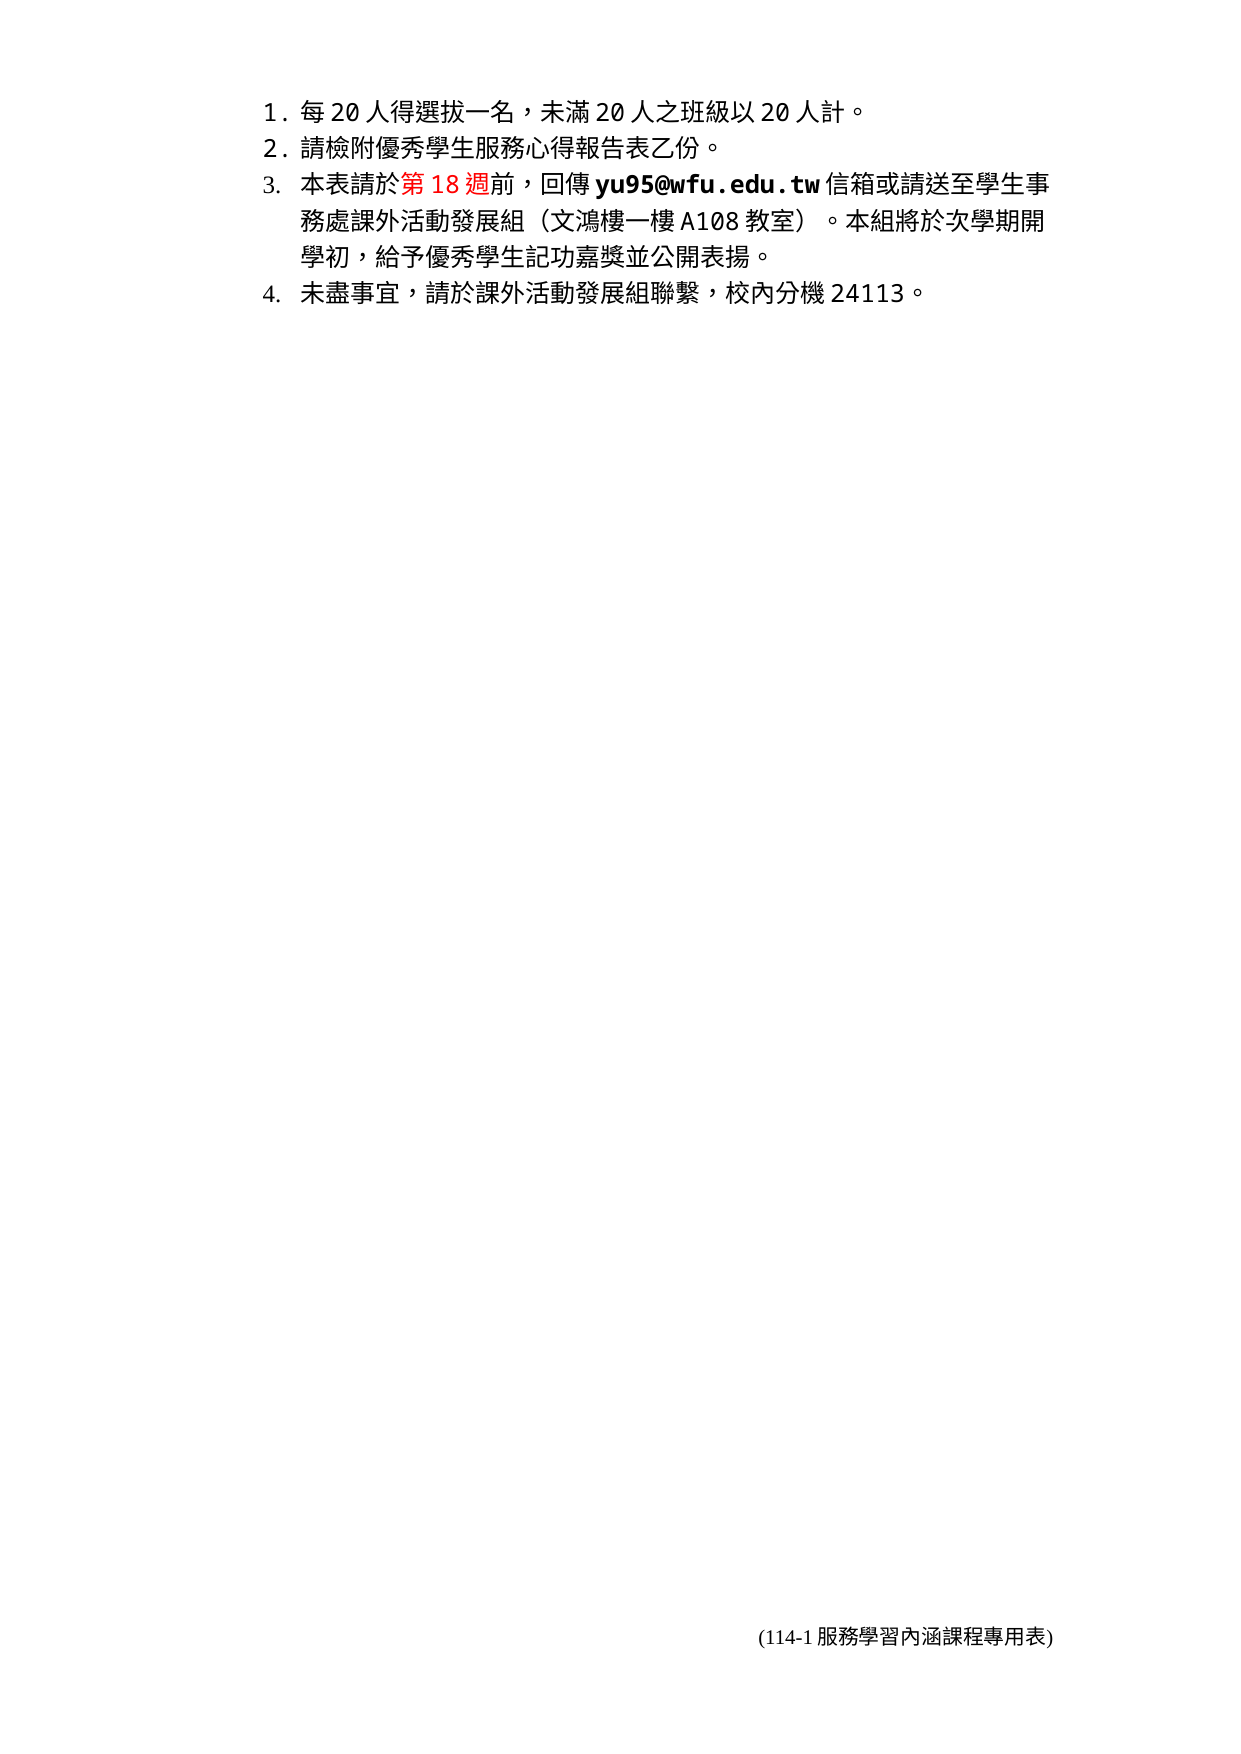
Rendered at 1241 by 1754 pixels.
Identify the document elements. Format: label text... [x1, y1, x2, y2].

list 請檢附優秀學生服務心得報告表乙份。 [262, 129, 1053, 165]
list 每20人得選拔一名，未滿20人之班級以20人計。 [262, 92, 1053, 129]
list 未盡事宜，請於課外活動發展組聯繫，校內分機24113。 [262, 274, 1053, 310]
list 本表請於第18週前，回傳yu95@wfu.edu.tw信箱或請送至學生事務處課外活動發展組（文鴻樓一樓A108教室）。本組將於次學期開學初，給予優秀學生記功嘉獎並公開表揚。 [262, 165, 1053, 274]
